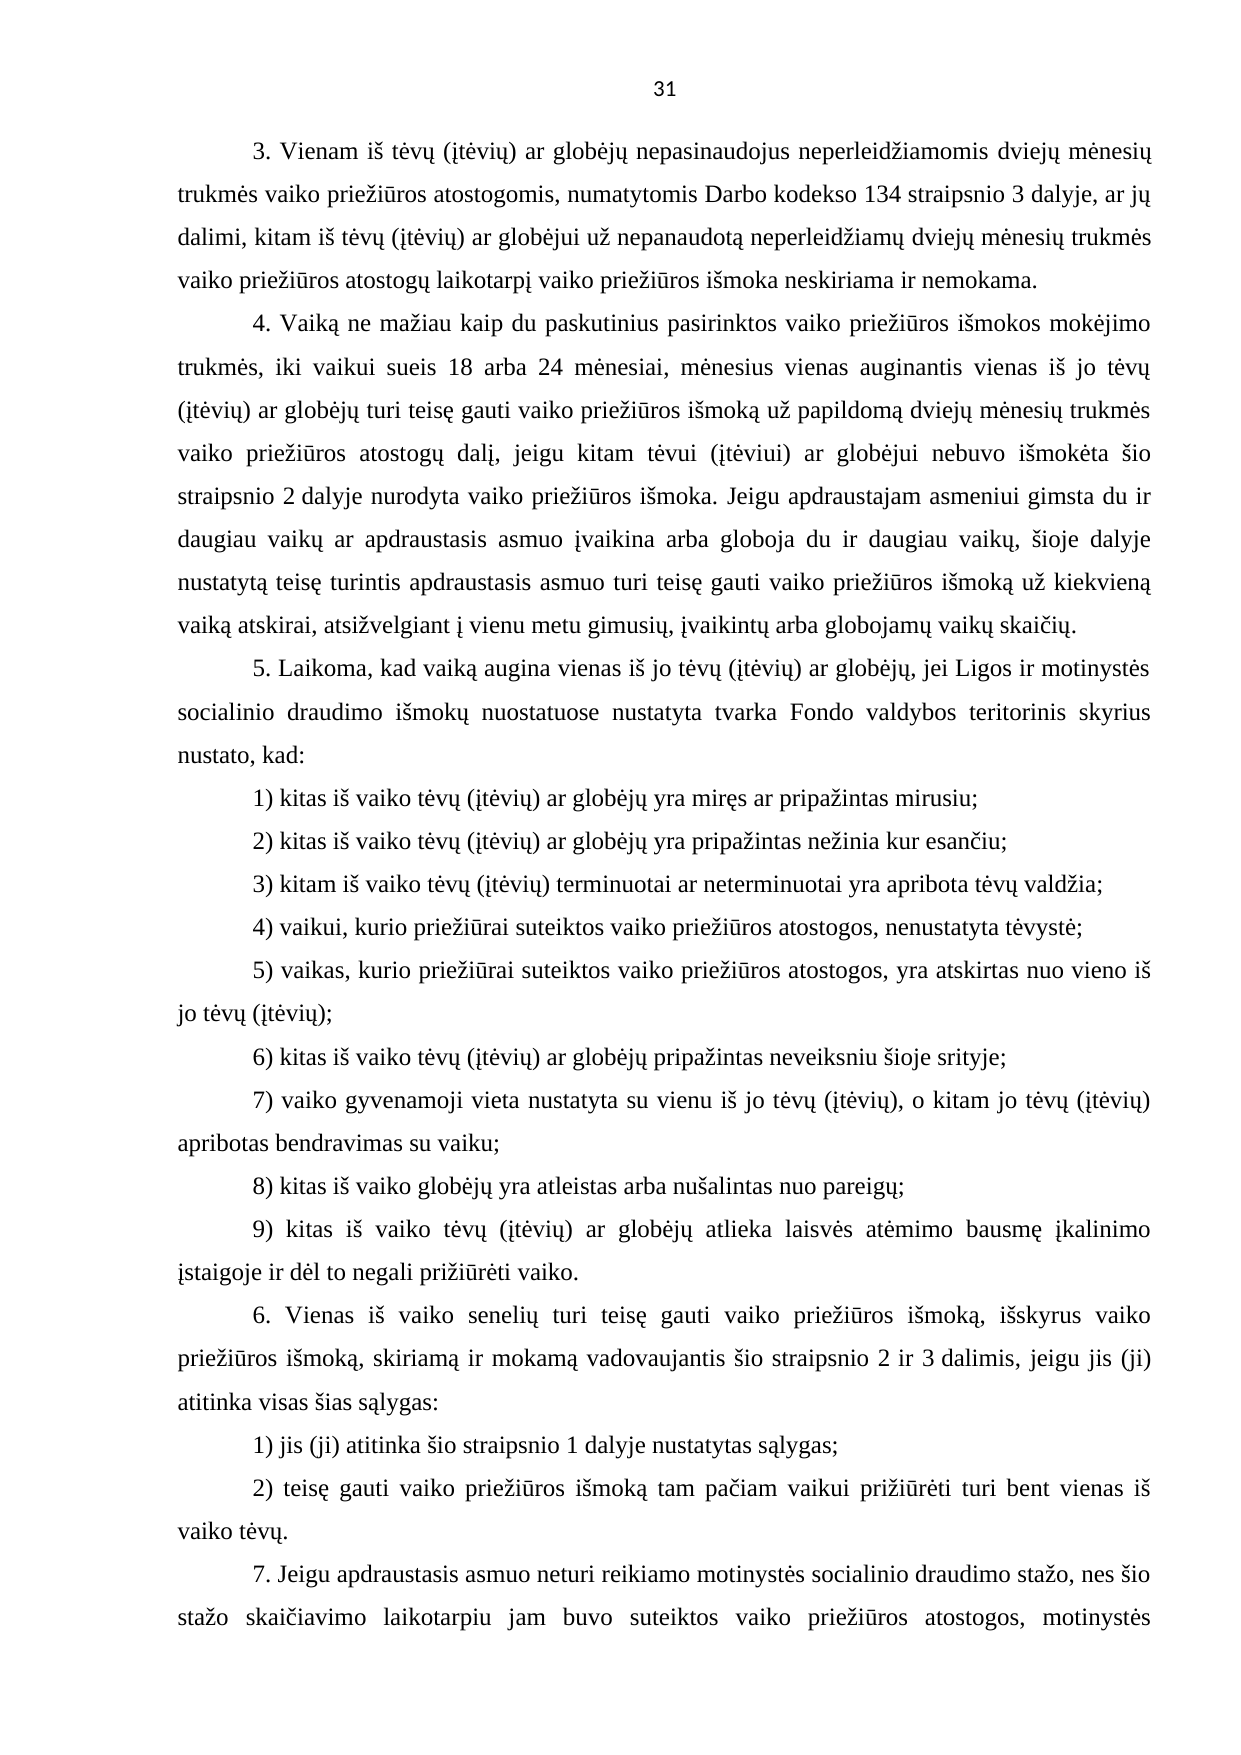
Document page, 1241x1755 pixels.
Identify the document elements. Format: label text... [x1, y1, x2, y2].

text 6) kitas iš vaiko tėvų (įtėvių) ar globėjų pripažintas neveiksniu šioje srityje; [177, 1042, 1152, 1070]
text 7) vaiko gyvenamoji vieta nustatyta su vienu iš jo tėvų (įtėvių), o kitam jo tėvų (įtėvių) apribotas bendravimas su vaiku; [177, 1085, 1152, 1157]
text 4. Vaiką ne mažiau kaip du paskutinius pasirinktos vaiko priežiūros išmokos mokėjimo trukmės, iki vaikui sueis 18 arba 24 mėnesiai, mėnesius vienas auginantis vienas iš jo tėvų (įtėvių) ar globėjų turi teisę gauti vaiko priežiūros išmoką už papildomą dviejų mėnesių trukmės vaiko priežiūros atostogų dalį, jeigu kitam tėvui (įtėviui) ar globėjui nebuvo išmokėta šio straipsnio 2 dalyje nurodyta vaiko priežiūros išmoka. Jeigu apdraustajam asmeniui gimsta du ir daugiau vaikų ar apdraustasis asmuo įvaikina arba globoja du ir daugiau vaikų, šioje dalyje nustatytą teisę turintis apdraustasis asmuo turi teisę gauti vaiko priežiūros išmoką už kiekvieną vaiką atskirai, atsižvelgiant į vienu metu gimusių, įvaikintų arba globojamų vaikų skaičių. [177, 308, 1152, 639]
text 4) vaikui, kurio priežiūrai suteiktos vaiko priežiūros atostogos, nenustatyta tėvystė; [177, 912, 1152, 941]
text 3) kitam iš vaiko tėvų (įtėvių) terminuotai ar neterminuotai yra apribota tėvų valdžia; [177, 869, 1152, 898]
text 8) kitas iš vaiko globėjų yra atleistas arba nušalintas nuo pareigų; [177, 1171, 1152, 1200]
text 5. Laikoma, kad vaiką augina vienas iš jo tėvų (įtėvių) ar globėjų, jei Ligos ir motinystės socialinio draudimo išmokų nuostatuose nustatyta tvarka Fondo valdybos teritorinis skyrius nustato, kad: [177, 653, 1152, 768]
text 1) jis (ji) atitinka šio straipsnio 1 dalyje nustatytas sąlygas; [177, 1430, 1152, 1458]
text 5) vaikas, kurio priežiūrai suteiktos vaiko priežiūros atostogos, yra atskirtas nuo vieno iš jo tėvų (įtėvių); [177, 955, 1152, 1027]
text 2) kitas iš vaiko tėvų (įtėvių) ar globėjų yra pripažintas nežinia kur esančiu; [177, 826, 1152, 855]
text 7. Jeigu apdraustasis asmuo neturi reikiamo motinystės socialinio draudimo stažo, nes šio stažo skaičiavimo laikotarpiu jam buvo suteiktos vaiko priežiūros atostogos, motinystės [177, 1559, 1152, 1631]
text 2) teisę gauti vaiko priežiūros išmoką tam pačiam vaikui prižiūrėti turi bent vienas iš vaiko tėvų. [177, 1473, 1152, 1545]
text 9) kitas iš vaiko tėvų (įtėvių) ar globėjų atlieka laisvės atėmimo bausmę įkalinimo įstaigoje ir dėl to negali prižiūrėti vaiko. [177, 1214, 1152, 1286]
text 3. Vienam iš tėvų (įtėvių) ar globėjų nepasinaudojus neperleidžiamomis dviejų mėnesių trukmės vaiko priežiūros atostogomis, numatytomis Darbo kodekso 134 straipsnio 3 dalyje, ar jų dalimi, kitam iš tėvų (įtėvių) ar globėjui už nepanaudotą neperleidžiamų dviejų mėnesių trukmės vaiko priežiūros atostogų laikotarpį vaiko priežiūros išmoka neskiriama ir nemokama. [177, 136, 1152, 294]
text 1) kitas iš vaiko tėvų (įtėvių) ar globėjų yra miręs ar pripažintas mirusiu; [177, 783, 1152, 812]
text 6. Vienas iš vaiko senelių turi teisę gauti vaiko priežiūros išmoką, išskyrus vaiko priežiūros išmoką, skiriamą ir mokamą vadovaujantis šio straipsnio 2 ir 3 dalimis, jeigu jis (ji) atitinka visas šias sąlygas: [177, 1300, 1152, 1415]
